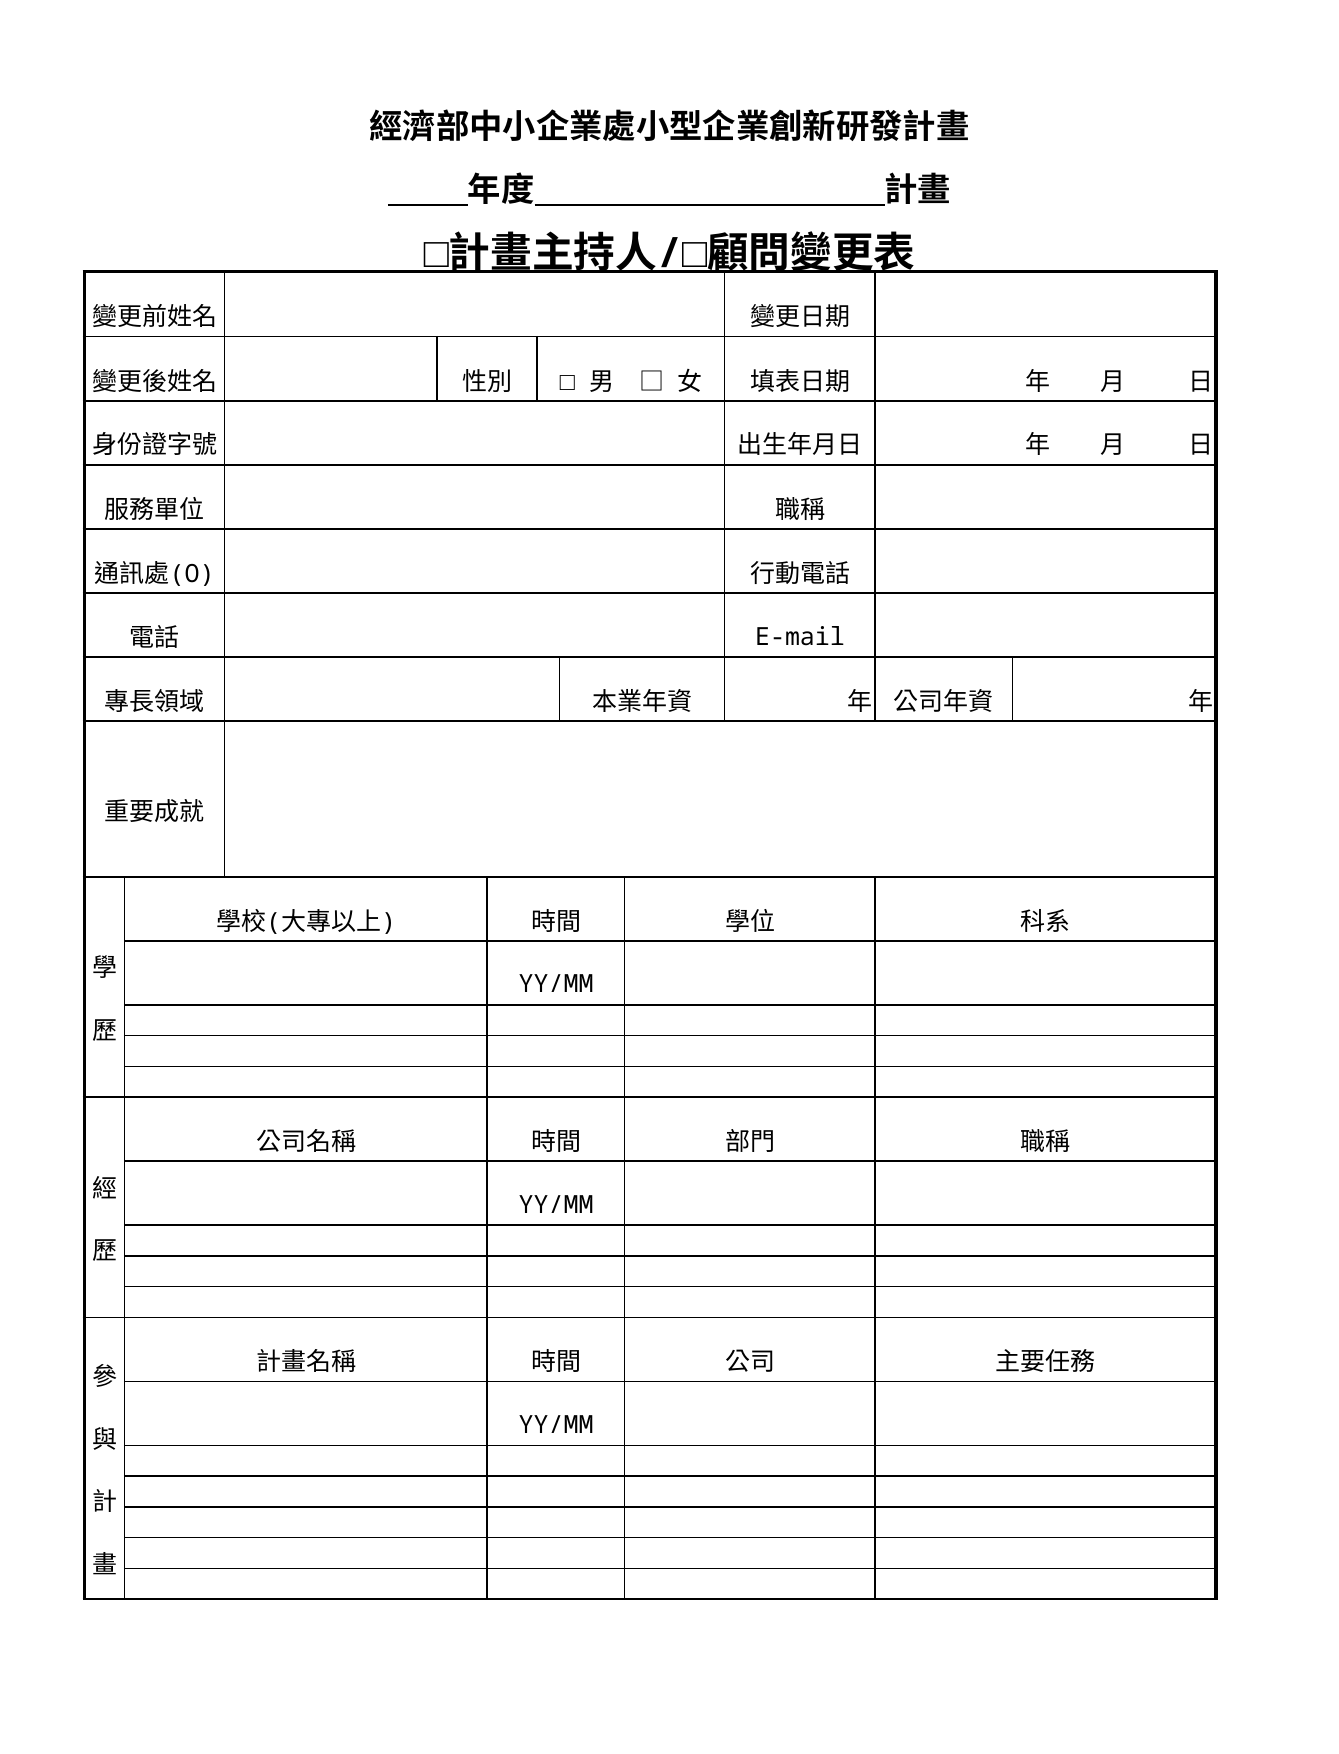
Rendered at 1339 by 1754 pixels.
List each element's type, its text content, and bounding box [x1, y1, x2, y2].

table_cell YY/MM [488, 1382, 624, 1445]
table_cell 公司年資 [876, 658, 1012, 720]
table_cell [625, 1569, 874, 1598]
table_cell [625, 1508, 874, 1537]
table_cell [876, 1257, 1214, 1286]
table_cell [625, 1226, 874, 1255]
table_cell 職稱 [876, 1098, 1214, 1160]
text 經濟部中小企業處小型企業創新研發計畫 [88, 83, 1250, 145]
table_cell 重要成就 [86, 722, 224, 876]
table_cell YY/MM [488, 942, 624, 1004]
table_cell [488, 1067, 624, 1096]
text □計畫主持人/□顧問變更表 [88, 208, 1250, 270]
table_cell 公司名稱 [125, 1098, 486, 1160]
table_cell E-mail [725, 594, 874, 656]
table_cell 年 [1013, 658, 1214, 720]
table_header [876, 273, 1214, 336]
table_cell 時間 [488, 878, 624, 940]
table_cell [125, 1162, 486, 1224]
table_cell [488, 1538, 624, 1568]
table_cell [876, 1006, 1214, 1035]
table_header 變更日期 [725, 273, 874, 336]
table_cell 年 月 日 [876, 337, 1214, 400]
table_cell [125, 1508, 486, 1537]
table_cell [625, 1036, 874, 1066]
table_cell [125, 1382, 486, 1445]
table_cell [625, 1477, 874, 1506]
table_cell [876, 1226, 1214, 1255]
table_cell 部門 [625, 1098, 874, 1160]
table_cell [488, 1508, 624, 1537]
table_cell [625, 1446, 874, 1475]
table_cell [488, 1477, 624, 1506]
text 年度 計畫 [88, 145, 1250, 208]
table_cell [876, 1569, 1214, 1598]
table_cell [488, 1036, 624, 1066]
table_cell 服務單位 [86, 466, 224, 528]
table_cell 本業年資 [560, 658, 724, 720]
table_cell 時間 [488, 1318, 624, 1381]
table_cell [488, 1006, 624, 1035]
table_cell 學校(大專以上) [125, 878, 486, 940]
table_cell 行動電話 [725, 530, 874, 592]
table_cell [625, 1006, 874, 1035]
table_cell [225, 722, 1214, 876]
table_cell [876, 530, 1214, 592]
table_cell [625, 1257, 874, 1286]
table_cell [625, 1538, 874, 1568]
table_cell [125, 1036, 486, 1066]
table_cell [876, 942, 1214, 1004]
table_cell 科系 [876, 878, 1214, 940]
table_cell [125, 1287, 486, 1317]
table_cell 參與計畫 [86, 1318, 124, 1598]
table_cell 主要任務 [876, 1318, 1214, 1381]
table_cell [125, 942, 486, 1004]
table_cell [225, 466, 724, 528]
table_cell [488, 1226, 624, 1255]
table_cell [625, 942, 874, 1004]
table_cell [125, 1538, 486, 1568]
table_cell [876, 1446, 1214, 1475]
table_cell 經歷 [86, 1098, 124, 1317]
table_cell [876, 594, 1214, 656]
table_cell [876, 1287, 1214, 1317]
table_cell [125, 1006, 486, 1035]
table_cell 學位 [625, 878, 874, 940]
table_cell [225, 658, 559, 720]
table_cell [125, 1446, 486, 1475]
table_cell [625, 1382, 874, 1445]
table_header 變更前姓名 [86, 273, 224, 336]
table_cell 公司 [625, 1318, 874, 1381]
table_cell [876, 1067, 1214, 1096]
table_cell [488, 1257, 624, 1286]
table_cell 專長領域 [86, 658, 224, 720]
table_cell [625, 1287, 874, 1317]
table_cell [625, 1067, 874, 1096]
table_cell 身份證字號 [86, 402, 224, 464]
table_cell [225, 402, 724, 464]
table_cell 年 月 日 [876, 402, 1214, 464]
table_cell [125, 1477, 486, 1506]
table_cell [488, 1569, 624, 1598]
table_cell [876, 1162, 1214, 1224]
table_cell [876, 1036, 1214, 1066]
table_cell [876, 466, 1214, 528]
table_cell 通訊處(O) [86, 530, 224, 592]
table_cell [625, 1162, 874, 1224]
table_cell [125, 1226, 486, 1255]
table_cell 計畫名稱 [125, 1318, 486, 1381]
table_cell [125, 1569, 486, 1598]
table_cell [876, 1508, 1214, 1537]
table_cell 學歷 [86, 878, 124, 1096]
table_cell 填表日期 [725, 337, 874, 400]
table_cell 出生年月日 [725, 402, 874, 464]
table_cell 職稱 [725, 466, 874, 528]
table_cell [225, 337, 436, 400]
table_cell □ 男 □ 女 [538, 337, 724, 400]
table_cell [125, 1067, 486, 1096]
table_cell [225, 594, 724, 656]
table_cell 性別 [438, 337, 536, 400]
table_cell [876, 1538, 1214, 1568]
table_cell 年 [725, 658, 874, 720]
table_cell 變更後姓名 [86, 337, 224, 400]
table_cell [876, 1382, 1214, 1445]
table_header [225, 273, 724, 336]
table_cell [876, 1477, 1214, 1506]
table_cell [225, 530, 724, 592]
table_cell YY/MM [488, 1162, 624, 1224]
table_cell 時間 [488, 1098, 624, 1160]
table_cell [488, 1287, 624, 1317]
table_cell [488, 1446, 624, 1475]
table_cell [125, 1257, 486, 1286]
table_cell 電話 [86, 594, 224, 656]
